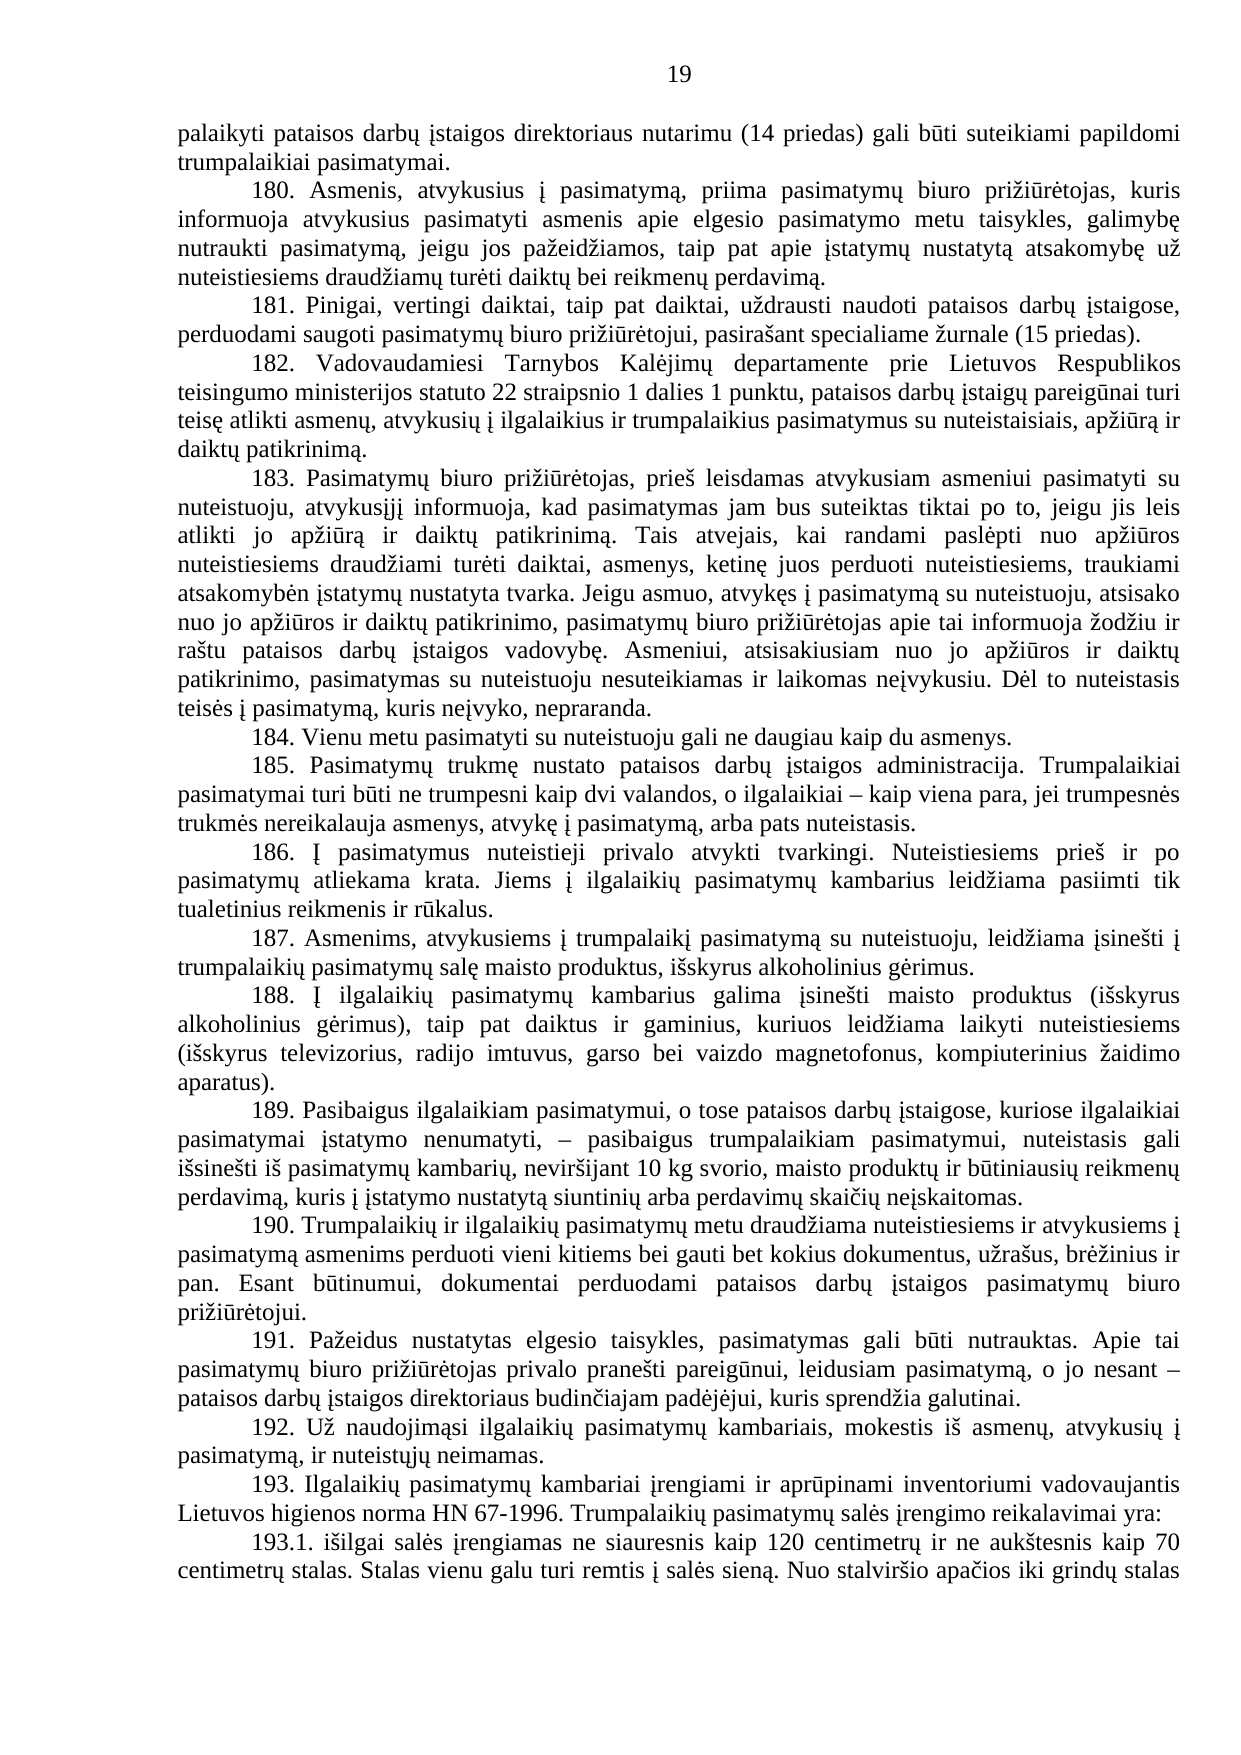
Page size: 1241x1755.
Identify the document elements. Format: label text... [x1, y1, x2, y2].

text 193.1. išilgai salės įrengiamas ne siauresnis kaip 120 centimetrų ir ne aukštesnis kaip 70 centimetrų stalas. Stalas vienu galu turi remtis į salės sieną. Nuo stalviršio apačios iki grindų stalas [177, 1527, 1181, 1584]
text 186. Į pasimatymus nuteistieji privalo atvykti tvarkingi. Nuteistiesiems prieš ir po pasimatymų atliekama krata. Jiems į ilgalaikių pasimatymų kambarius leidžiama pasiimti tik tualetinius reikmenis ir rūkalus. [177, 837, 1181, 923]
text 185. Pasimatymų trukmę nustato pataisos darbų įstaigos administracija. Trumpalaikiai pasimatymai turi būti ne trumpesni kaip dvi valandos, o ilgalaikiai – kaip viena para, jei trumpesnės trukmės nereikalauja asmenys, atvykę į pasimatymą, arba pats nuteistasis. [177, 751, 1181, 837]
text palaikyti pataisos darbų įstaigos direktoriaus nutarimu (14 priedas) gali būti suteikiami papildomi trumpalaikiai pasimatymai. [177, 118, 1181, 176]
text 193. Ilgalaikių pasimatymų kambariai įrengiami ir aprūpinami inventoriumi vadovaujantis Lietuvos higienos norma HN 67-1996. Trumpalaikių pasimatymų salės įrengimo reikalavimai yra: [177, 1469, 1181, 1527]
text 181. Pinigai, vertingi daiktai, taip pat daiktai, uždrausti naudoti pataisos darbų įstaigose, perduodami saugoti pasimatymų biuro prižiūrėtojui, pasirašant specialiame žurnale (15 priedas). [177, 291, 1181, 348]
text 190. Trumpalaikių ir ilgalaikių pasimatymų metu draudžiama nuteistiesiems ir atvykusiems į pasimatymą asmenims perduoti vieni kitiems bei gauti bet kokius dokumentus, užrašus, brėžinius ir pan. Esant būtinumui, dokumentai perduodami pataisos darbų įstaigos pasimatymų biuro prižiūrėtojui. [177, 1211, 1181, 1326]
text 188. Į ilgalaikių pasimatymų kambarius galima įsinešti maisto produktus (išskyrus alkoholinius gėrimus), taip pat daiktus ir gaminius, kuriuos leidžiama laikyti nuteistiesiems (išskyrus televizorius, radijo imtuvus, garso bei vaizdo magnetofonus, kompiuterinius žaidimo aparatus). [177, 981, 1181, 1096]
text 184. Vienu metu pasimatyti su nuteistuoju gali ne daugiau kaip du asmenys. [177, 722, 1181, 751]
text 180. Asmenis, atvykusius į pasimatymą, priima pasimatymų biuro prižiūrėtojas, kuris informuoja atvykusius pasimatyti asmenis apie elgesio pasimatymo metu taisykles, galimybę nutraukti pasimatymą, jeigu jos pažeidžiamos, taip pat apie įstatymų nustatytą atsakomybę už nuteistiesiems draudžiamų turėti daiktų bei reikmenų perdavimą. [177, 176, 1181, 291]
text 192. Už naudojimąsi ilgalaikių pasimatymų kambariais, mokestis iš asmenų, atvykusių į pasimatymą, ir nuteistųjų neimamas. [177, 1412, 1181, 1469]
text 183. Pasimatymų biuro prižiūrėtojas, prieš leisdamas atvykusiam asmeniui pasimatyti su nuteistuoju, atvykusįjį informuoja, kad pasimatymas jam bus suteiktas tiktai po to, jeigu jis leis atlikti jo apžiūrą ir daiktų patikrinimą. Tais atvejais, kai randami paslėpti nuo apžiūros nuteistiesiems draudžiami turėti daiktai, asmenys, ketinę juos perduoti nuteistiesiems, traukiami atsakomybėn įstatymų nustatyta tvarka. Jeigu asmuo, atvykęs į pasimatymą su nuteistuoju, atsisako nuo jo apžiūros ir daiktų patikrinimo, pasimatymų biuro prižiūrėtojas apie tai informuoja žodžiu ir raštu pataisos darbų įstaigos vadovybę. Asmeniui, atsisakiusiam nuo jo apžiūros ir daiktų patikrinimo, pasimatymas su nuteistuoju nesuteikiamas ir laikomas neįvykusiu. Dėl to nuteistasis teisės į pasimatymą, kuris neįvyko, nepraranda. [177, 463, 1181, 722]
text 182. Vadovaudamiesi Tarnybos Kalėjimų departamente prie Lietuvos Respublikos teisingumo ministerijos statuto 22 straipsnio 1 dalies 1 punktu, pataisos darbų įstaigų pareigūnai turi teisę atlikti asmenų, atvykusių į ilgalaikius ir trumpalaikius pasimatymus su nuteistaisiais, apžiūrą ir daiktų patikrinimą. [177, 348, 1181, 463]
text 189. Pasibaigus ilgalaikiam pasimatymui, o tose pataisos darbų įstaigose, kuriose ilgalaikiai pasimatymai įstatymo nenumatyti, – pasibaigus trumpalaikiam pasimatymui, nuteistasis gali išsinešti iš pasimatymų kambarių, neviršijant 10 kg svorio, maisto produktų ir būtiniausių reikmenų perdavimą, kuris į įstatymo nustatytą siuntinių arba perdavimų skaičių neįskaitomas. [177, 1096, 1181, 1211]
text 187. Asmenims, atvykusiems į trumpalaikį pasimatymą su nuteistuoju, leidžiama įsinešti į trumpalaikių pasimatymų salę maisto produktus, išskyrus alkoholinius gėrimus. [177, 923, 1181, 981]
text 191. Pažeidus nustatytas elgesio taisykles, pasimatymas gali būti nutrauktas. Apie tai pasimatymų biuro prižiūrėtojas privalo pranešti pareigūnui, leidusiam pasimatymą, o jo nesant – pataisos darbų įstaigos direktoriaus budinčiajam padėjėjui, kuris sprendžia galutinai. [177, 1326, 1181, 1412]
